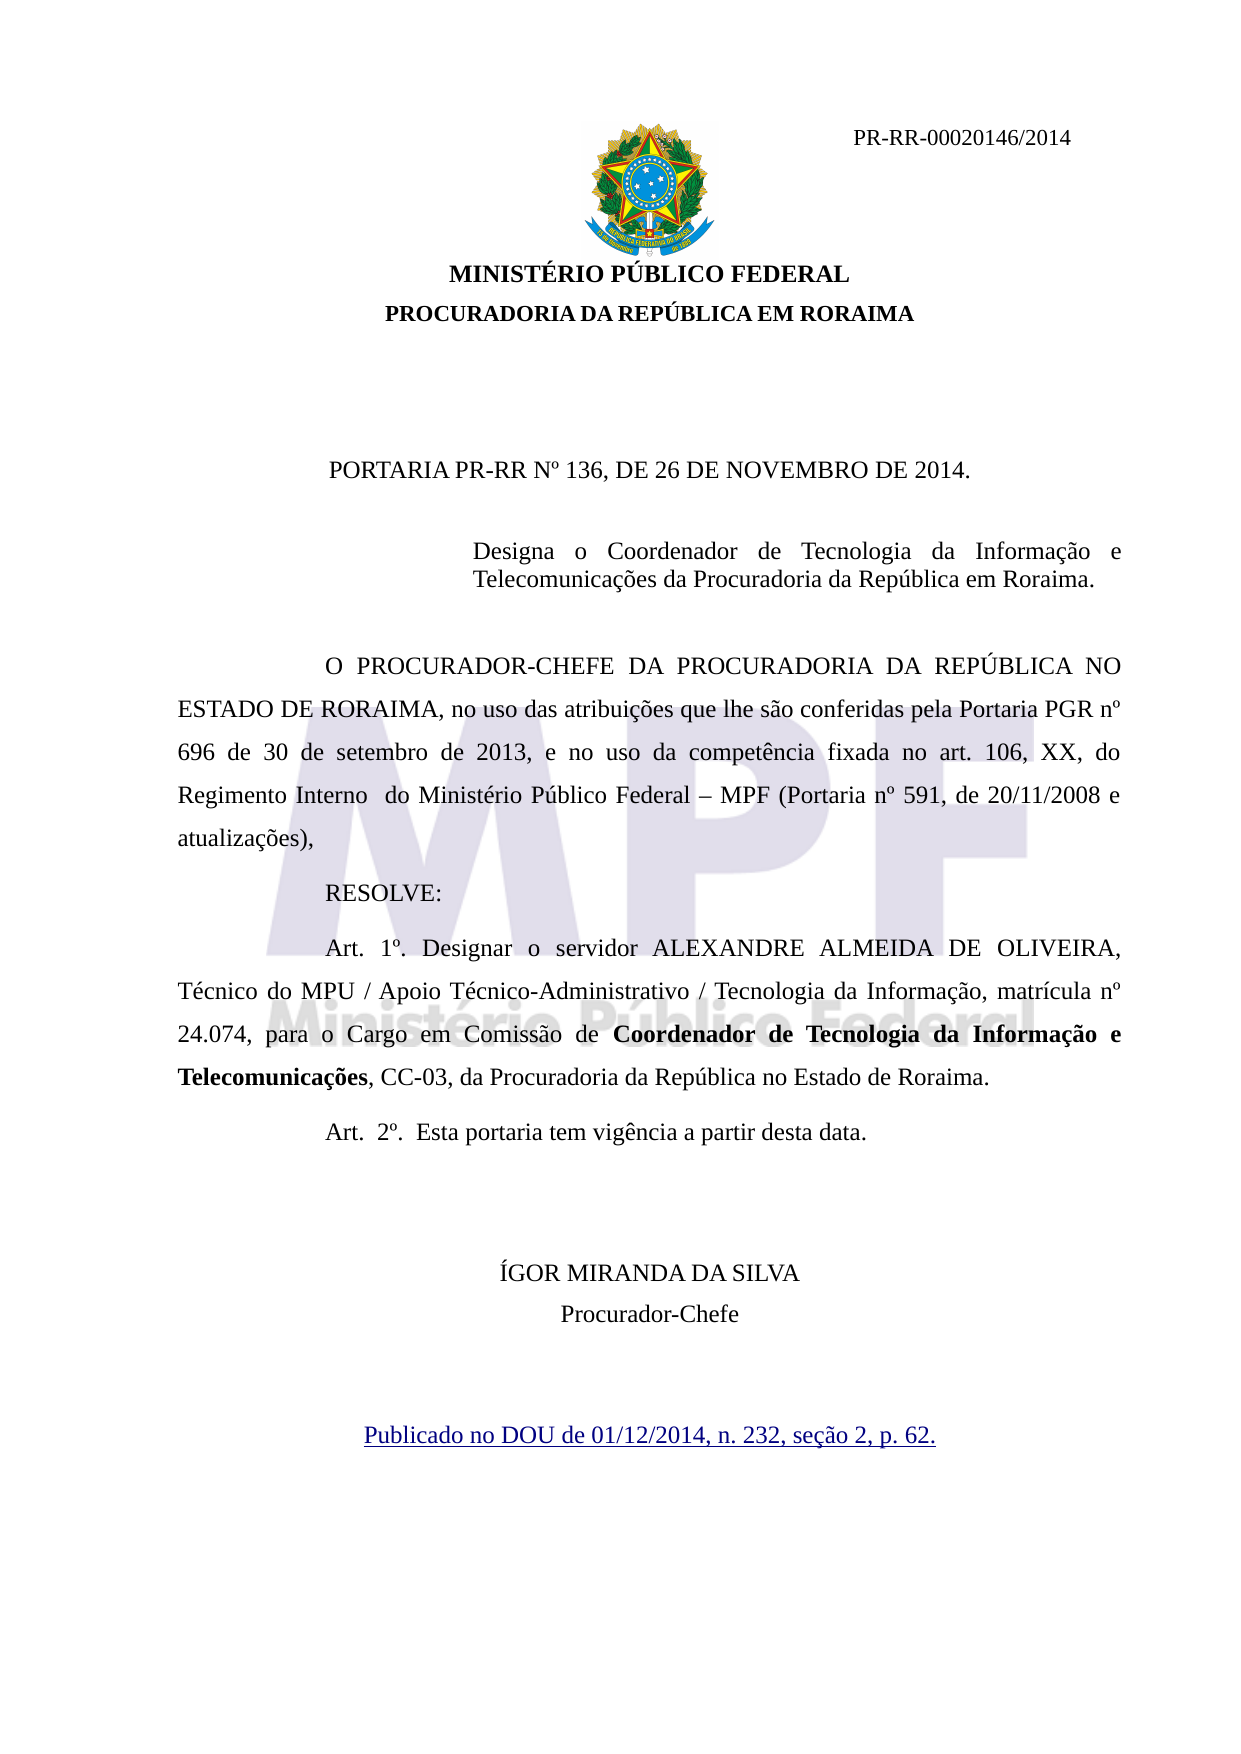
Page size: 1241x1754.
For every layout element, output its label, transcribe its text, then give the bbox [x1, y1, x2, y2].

text PROCURADORIA DA REPÚBLICA EM RORAIMA [177, 300, 1122, 326]
text Art. 2º. Esta portaria tem vigência a partir desta data. [177, 1117, 1122, 1146]
text Designa o Coordenador de Tecnologia da Informação e Telecomunicações da Procuradoria da República em Roraima. [473, 536, 1122, 593]
text Procurador-Chefe [177, 1299, 1122, 1328]
picture [266, 907, 1034, 933]
text ÍGOR MIRANDA DA SILVA [177, 1258, 1122, 1287]
text MINISTÉRIO PÚBLICO FEDERAL [177, 118, 1122, 288]
text PORTARIA PR-RR Nº 136, DE 26 DE NOVEMBRO DE 2014. [177, 455, 1122, 483]
text RESOLVE: [177, 878, 1122, 907]
picture [266, 852, 1034, 878]
text Art. 1º. Designar o servidor ALEXANDRE ALMEIDA DE OLIVEIRA, Técnico do MPU / Apoio Técnico-Administrativo / Tecnologia da Informação, matrícula nº 24.074, para o Cargo em Comissão de Coordenador de Tecnologia da Informação e Telecomunicações, CC-03, da Procuradoria da República no Estado de Roraima. [177, 933, 1122, 1091]
text Publicado no DOU de 01/12/2014, n. 232, seção 2, p. 62. [177, 1421, 1122, 1449]
text O PROCURADOR-CHEFE DA PROCURADORIA DA REPÚBLICA NO ESTADO DE RORAIMA, no uso das atribuições que lhe são conferidas pela Portaria PGR nº 696 de 30 de setembro de 2013, e no uso da competência fixada no art. 106, XX, do Regimento Interno do Ministério Público Federal – MPF (Portaria nº 591, de 20/11/2008 e atualizações), [177, 651, 1122, 852]
text PR-RR-00020146/2014 [808, 123, 1115, 150]
